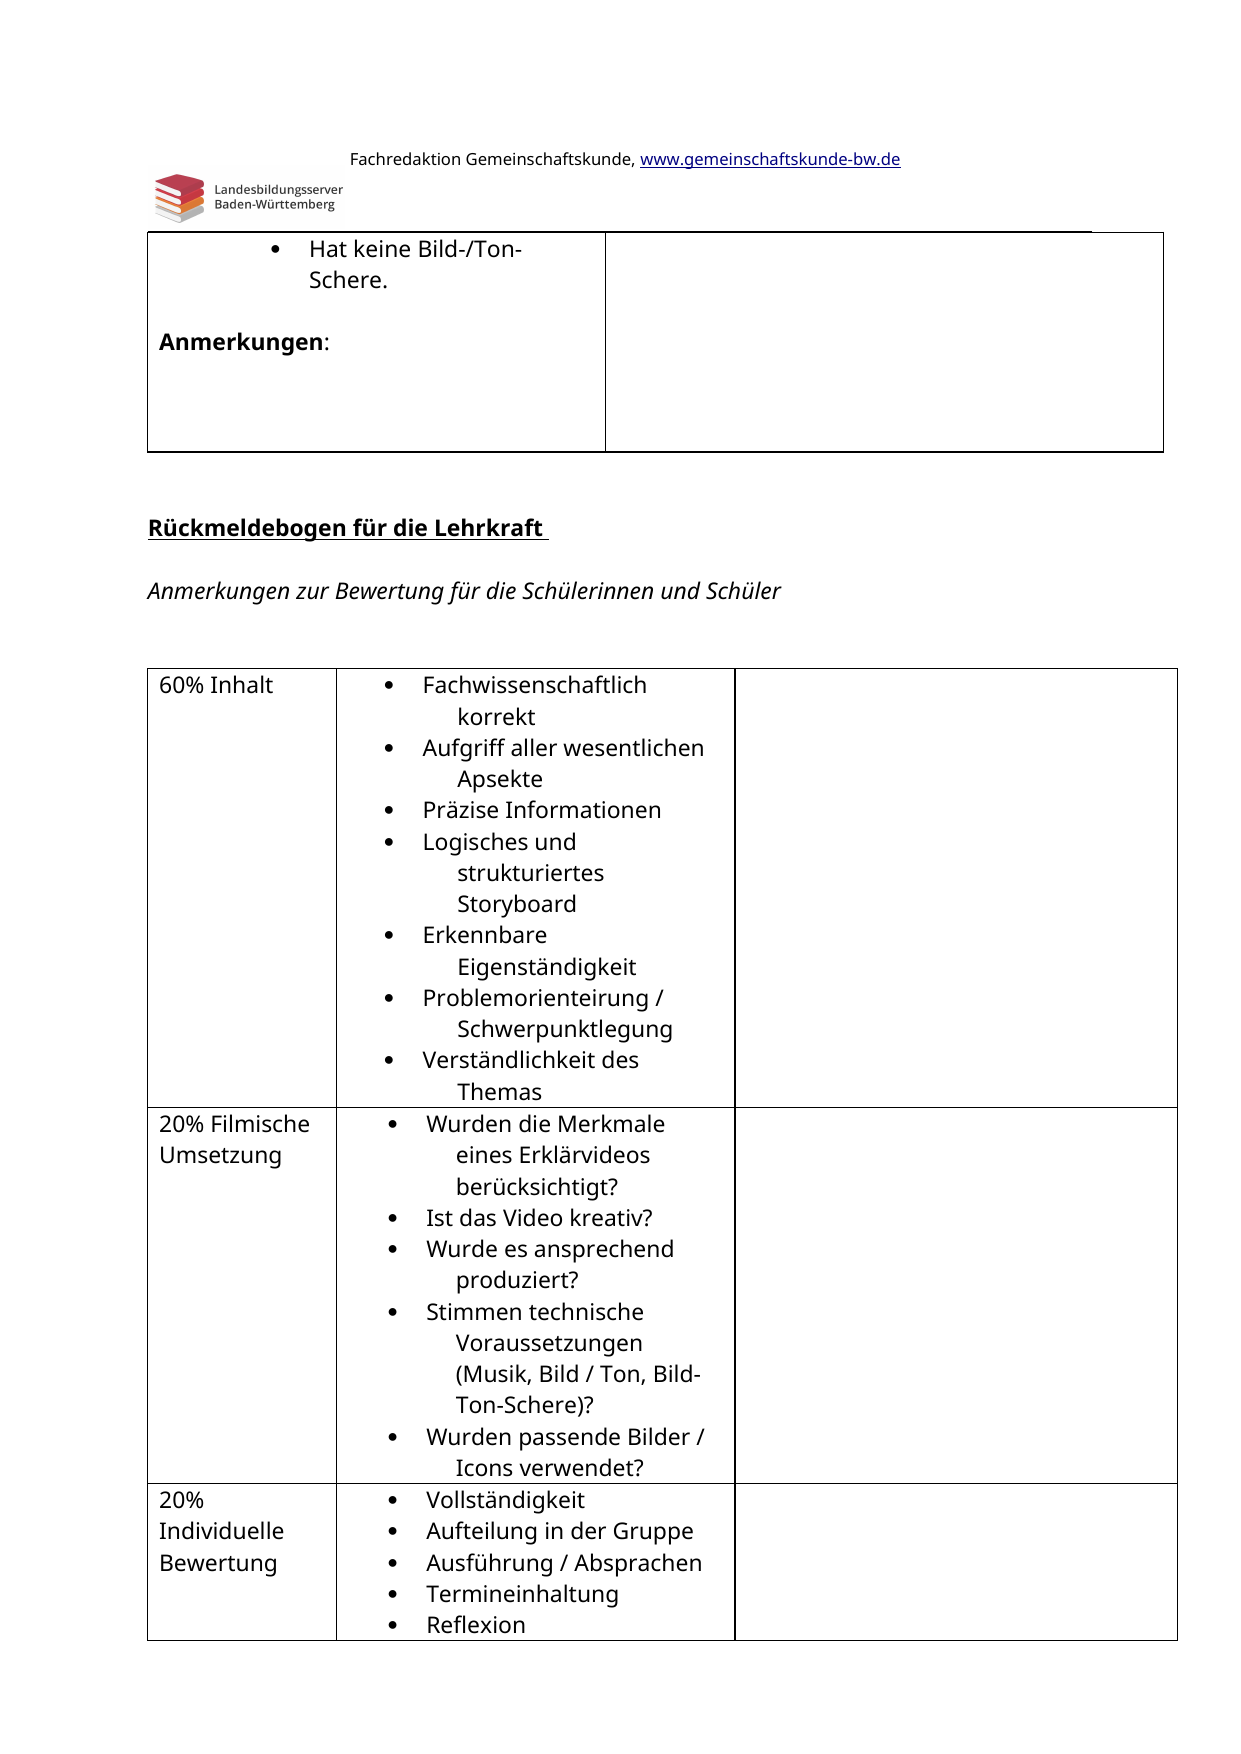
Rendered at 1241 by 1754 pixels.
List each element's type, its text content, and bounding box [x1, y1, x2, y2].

table_header 60% Inhalt [148, 669, 336, 1107]
table_cell [606, 233, 1163, 451]
table_cell 20% Individuelle Bewertung [148, 1484, 336, 1640]
subtitle Rückmeldebogen für die Lehrkraft [148, 512, 1092, 543]
table_cell 20% Filmische Umsetzung [148, 1108, 336, 1483]
table_cell [736, 1108, 1177, 1483]
table_header [736, 669, 1177, 1107]
table_cell [736, 1484, 1177, 1640]
table_header Fachwissenschaftlich korrekt Aufgriff aller wesentlichen Apsekte Präzise Informationen Logisches und strukturiertes Storyboard Erkennbare Eigenständigkeit Problemorienteirung / Schwerpunktlegung Verständlichkeit des Themas [337, 669, 734, 1107]
text Anmerkungen zur Bewertung für die Schülerinnen und Schüler [148, 574, 1092, 606]
table_cell Wurden die Merkmale eines Erklärvideos berücksichtigt? Ist das Video kreativ? Wurde es ansprechend produziert? Stimmen technische Voraussetzungen (Musik, Bild / Ton, Bild-Ton-Schere)? Wurden passende Bilder / Icons verwendet? [337, 1108, 734, 1483]
table_cell Vollständigkeit Aufteilung in der Gruppe Ausführung / Absprachen Termineinhaltung Reflexion Äußere Form [337, 1484, 734, 1640]
table_cell Das Video… ist ruckelfrei. hat keine Störgeräusche. verwendet verständlich Icons / Bilder. Konzentriert sich auf eine Kernaussage / ein Thema. Hat keine Bild-/Ton-Schere. Anmerkungen: [148, 233, 605, 451]
